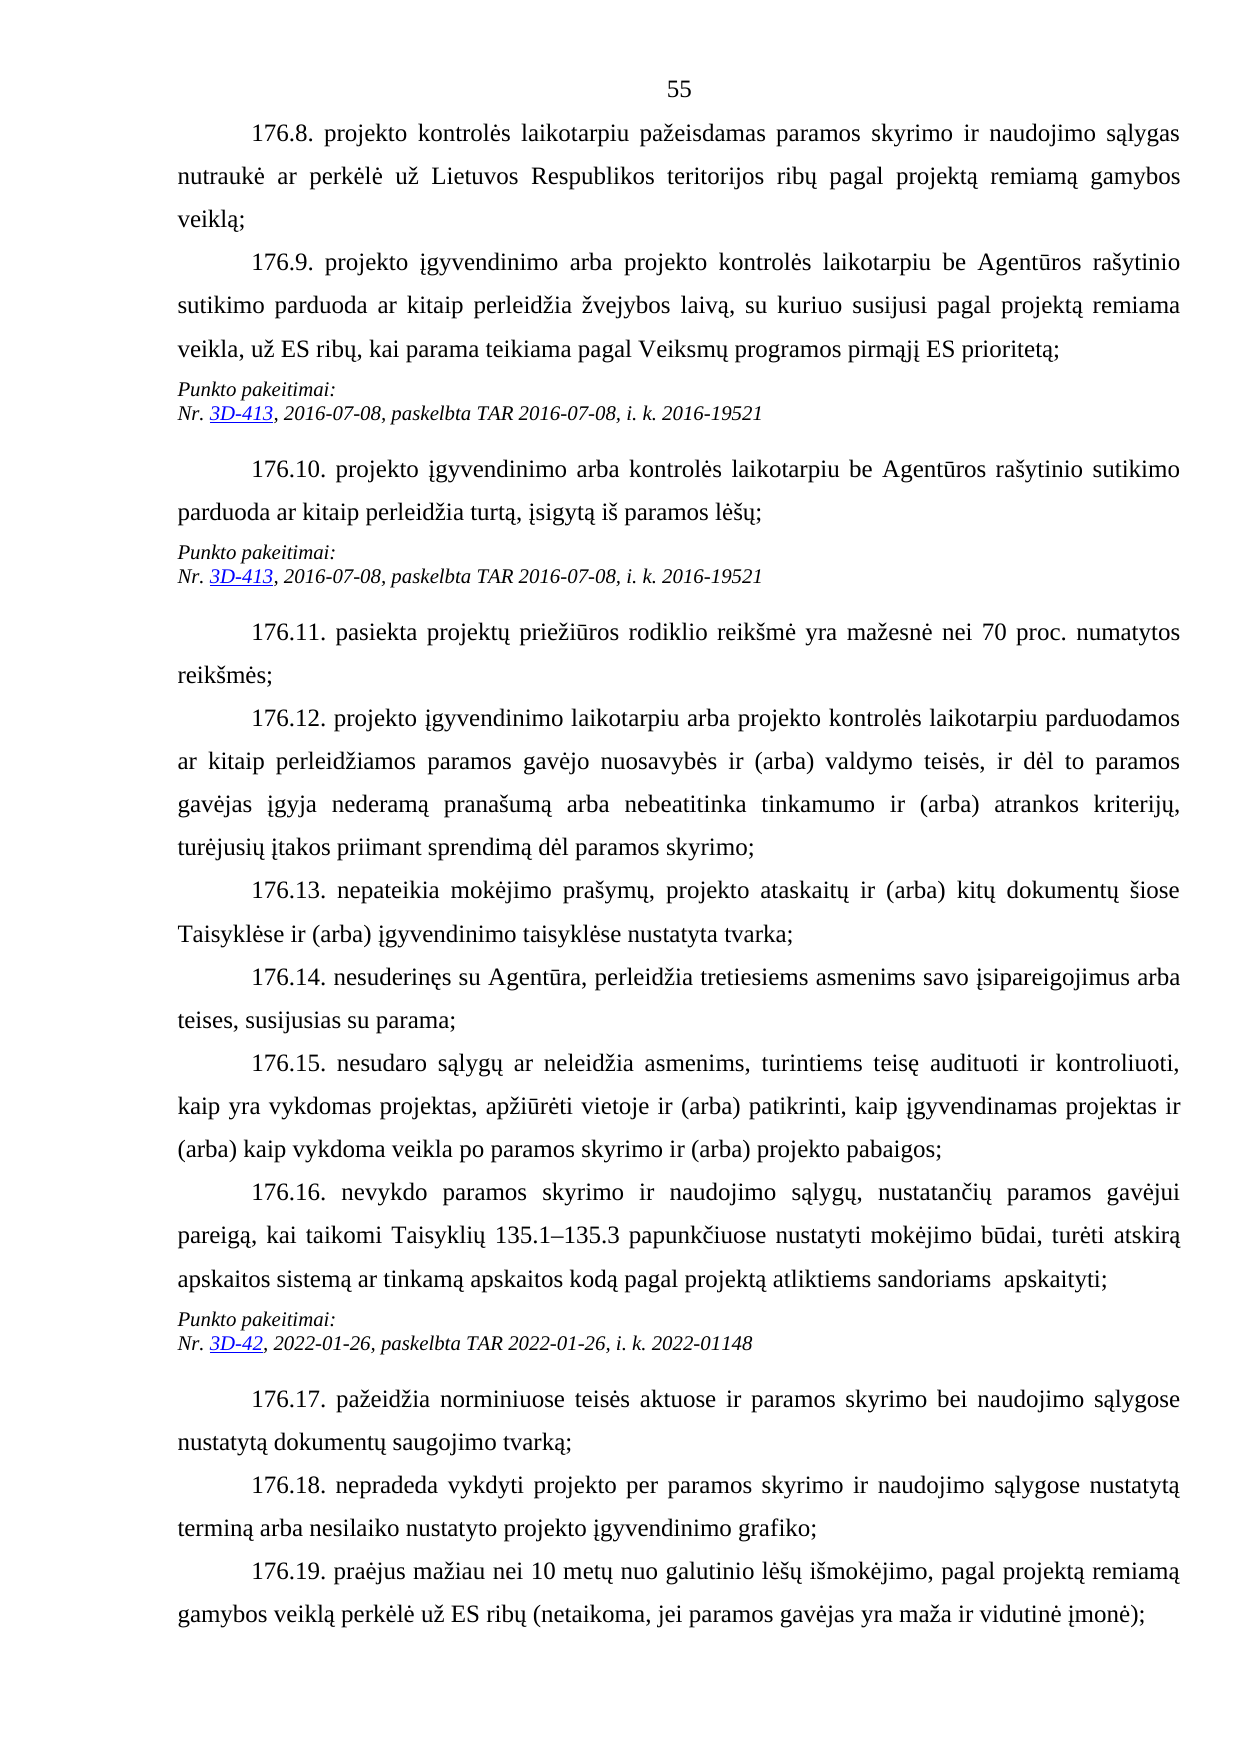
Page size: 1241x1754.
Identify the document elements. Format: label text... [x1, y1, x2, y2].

text Nr. 3D-413, 2016-07-08, paskelbta TAR 2016-07-08, i. k. 2016-19521 [177, 401, 1181, 425]
text Nr. 3D-42, 2022-01-26, paskelbta TAR 2022-01-26, i. k. 2022-01148 [177, 1331, 1181, 1355]
text 176.11. pasiekta projektų priežiūros rodiklio reikšmė yra mažesnė nei 70 proc. numatytos reikšmės; [177, 617, 1181, 689]
text Punkto pakeitimai: [177, 540, 1181, 564]
text 176.12. projekto įgyvendinimo laikotarpiu arba projekto kontrolės laikotarpiu parduodamos ar kitaip perleidžiamos paramos gavėjo nuosavybės ir (arba) valdymo teisės, ir dėl to paramos gavėjas įgyja nederamą pranašumą arba nebeatitinka tinkamumo ir (arba) atrankos kriterijų, turėjusių įtakos priimant sprendimą dėl paramos skyrimo; [177, 703, 1181, 861]
text 176.16. nevykdo paramos skyrimo ir naudojimo sąlygų, nustatančių paramos gavėjui pareigą, kai taikomi Taisyklių 135.1–135.3 papunkčiuose nustatyti mokėjimo būdai, turėti atskirą apskaitos sistemą ar tinkamą apskaitos kodą pagal projektą atliktiems sandoriams apskaityti; [177, 1177, 1181, 1292]
text 176.15. nesudaro sąlygų ar neleidžia asmenims, turintiems teisę audituoti ir kontroliuoti, kaip yra vykdomas projektas, apžiūrėti vietoje ir (arba) patikrinti, kaip įgyvendinamas projektas ir (arba) kaip vykdoma veikla po paramos skyrimo ir (arba) projekto pabaigos; [177, 1048, 1181, 1163]
text 176.18. nepradeda vykdyti projekto per paramos skyrimo ir naudojimo sąlygose nustatytą terminą arba nesilaiko nustatyto projekto įgyvendinimo grafiko; [177, 1470, 1181, 1542]
text 176.17. pažeidžia norminiuose teisės aktuose ir paramos skyrimo bei naudojimo sąlygose nustatytą dokumentų saugojimo tvarką; [177, 1384, 1181, 1456]
text Nr. 3D-413, 2016-07-08, paskelbta TAR 2016-07-08, i. k. 2016-19521 [177, 564, 1181, 588]
text Punkto pakeitimai: [177, 377, 1181, 401]
text 176.8. projekto kontrolės laikotarpiu pažeisdamas paramos skyrimo ir naudojimo sąlygas nutraukė ar perkėlė už Lietuvos Respublikos teritorijos ribų pagal projektą remiamą gamybos veiklą; [177, 118, 1181, 233]
text 176.19. praėjus mažiau nei 10 metų nuo galutinio lėšų išmokėjimo, pagal projektą remiamą gamybos veiklą perkėlė už ES ribų (netaikoma, jei paramos gavėjas yra maža ir vidutinė įmonė); [177, 1556, 1181, 1628]
text 176.13. nepateikia mokėjimo prašymų, projekto ataskaitų ir (arba) kitų dokumentų šiose Taisyklėse ir (arba) įgyvendinimo taisyklėse nustatyta tvarka; [177, 876, 1181, 947]
text 176.10. projekto įgyvendinimo arba kontrolės laikotarpiu be Agentūros rašytinio sutikimo parduoda ar kitaip perleidžia turtą, įsigytą iš paramos lėšų; [177, 454, 1181, 526]
text 176.9. projekto įgyvendinimo arba projekto kontrolės laikotarpiu be Agentūros rašytinio sutikimo parduoda ar kitaip perleidžia žvejybos laivą, su kuriuo susijusi pagal projektą remiama veikla, už ES ribų, kai parama teikiama pagal Veiksmų programos pirmąjį ES prioritetą; [177, 247, 1181, 362]
text Punkto pakeitimai: [177, 1307, 1181, 1331]
text 176.14. nesuderinęs su Agentūra, perleidžia tretiesiems asmenims savo įsipareigojimus arba teises, susijusias su parama; [177, 962, 1181, 1034]
